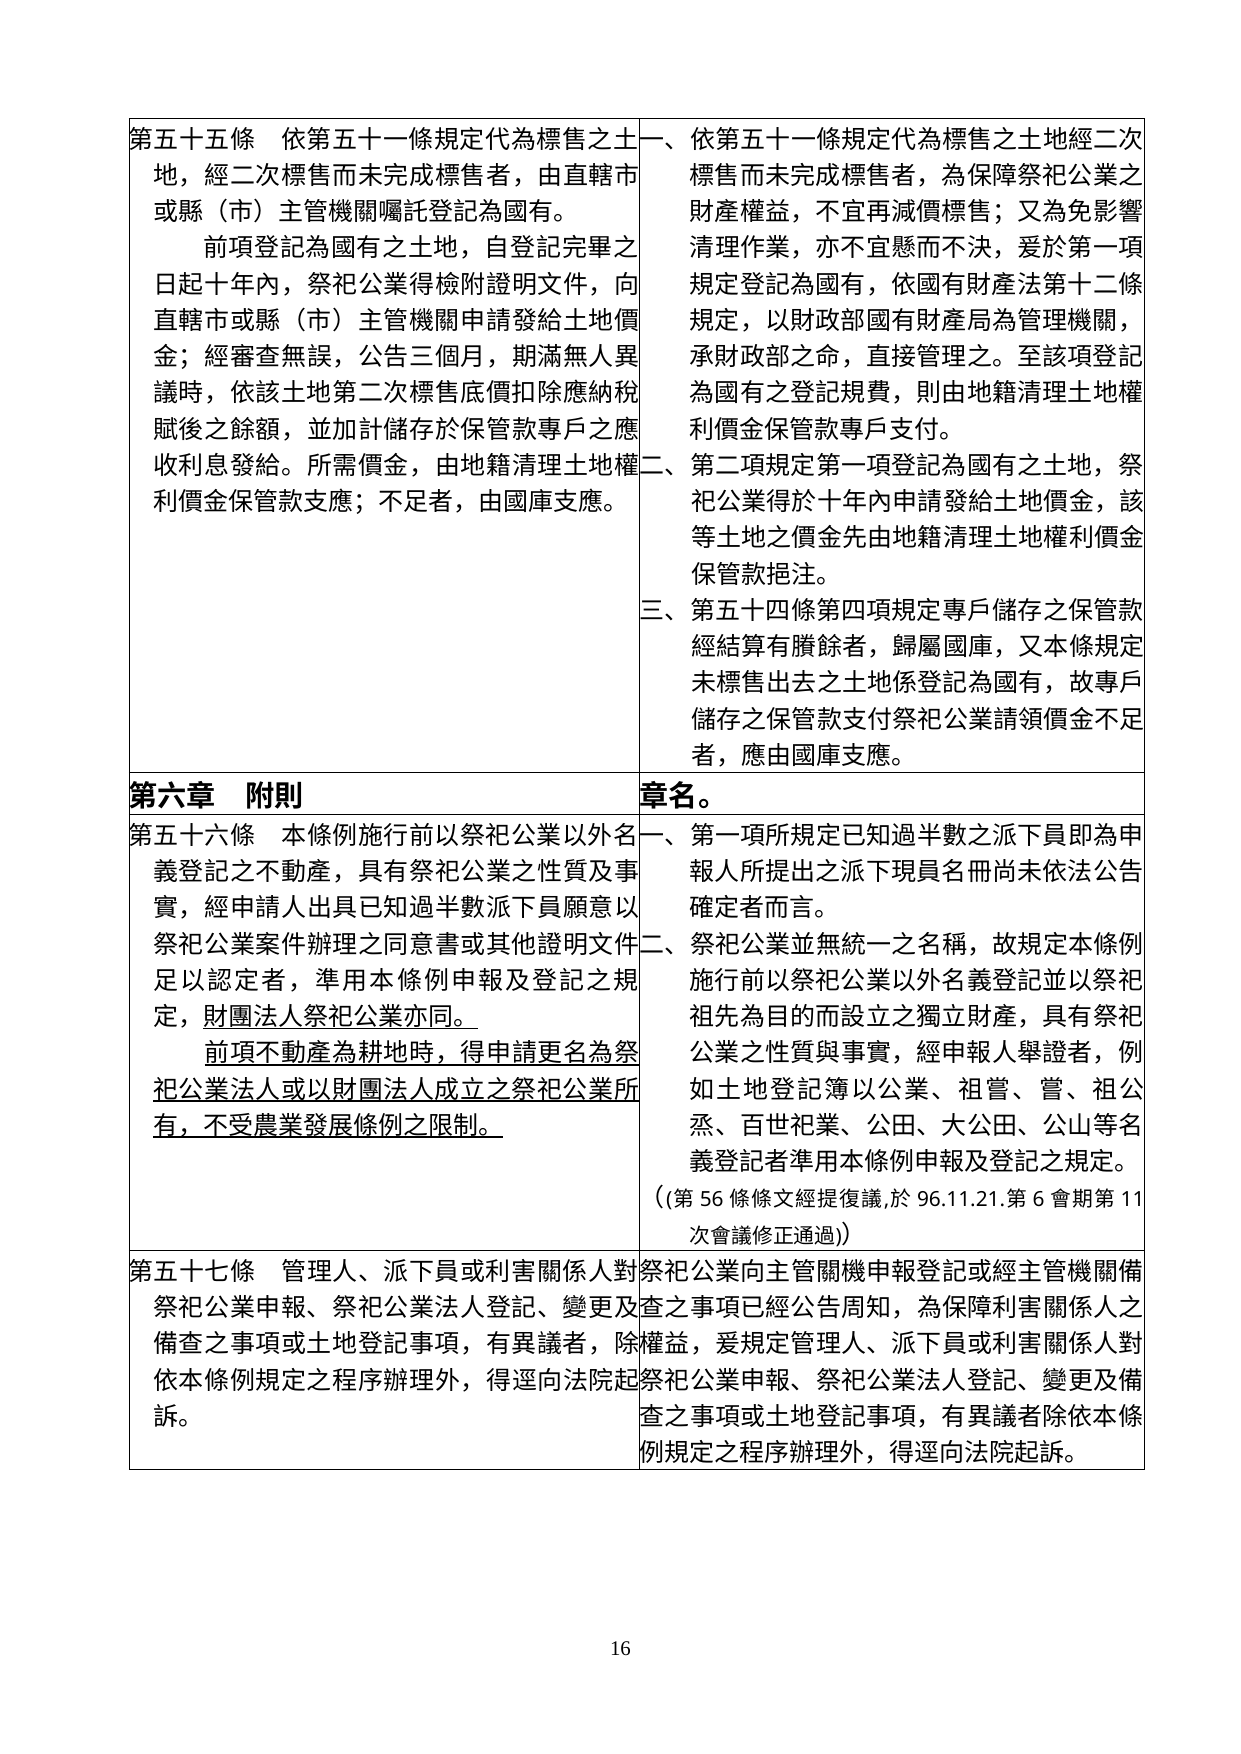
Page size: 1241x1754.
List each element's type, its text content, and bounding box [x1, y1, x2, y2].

table_cell 章名。 [640, 773, 1144, 814]
table_cell 第五十六條 本條例施行前以祭祀公業以外名義登記之不動產，具有祭祀公業之性質及事實，經申請人出具已知過半數派下員願意以祭祀公業案件辦理之同意書或其他證明文件足以認定者，準用本條例申報及登記之規定，財團法人祭祀公業亦同。 前項不動產為耕地時，得申請更名為祭祀公業法人或以財團法人成立之祭祀公業所有，不受農業發展條例之限制。 [130, 815, 639, 1250]
table_cell 第五十七條 管理人、派下員或利害關係人對祭祀公業申報、祭祀公業法人登記、變更及備查之事項或土地登記事項，有異議者，除依本條例規定之程序辦理外，得逕向法院起訴。 [130, 1251, 639, 1469]
table_cell 第五十五條 依第五十一條規定代為標售之土地，經二次標售而未完成標售者，由直轄市或縣（市）主管機關囑託登記為國有。 前項登記為國有之土地，自登記完畢之日起十年內，祭祀公業得檢附證明文件，向直轄市或縣（市）主管機關申請發給土地價金；經審查無誤，公告三個月，期滿無人異議時，依該土地第二次標售底價扣除應納稅賦後之餘額，並加計儲存於保管款專戶之應收利息發給。所需價金，由地籍清理土地權利價金保管款支應；不足者，由國庫支應。 [130, 119, 639, 772]
table_cell 第六章 附則 [130, 773, 639, 814]
table_cell 一、第一項所規定已知過半數之派下員即為申報人所提出之派下現員名冊尚未依法公告確定者而言。 二、祭祀公業並無統一之名稱，故規定本條例施行前以祭祀公業以外名義登記並以祭祀祖先為目的而設立之獨立財產，具有祭祀公業之性質與事實，經申報人舉證者，例如土地登記簿以公業、祖嘗、嘗、祖公烝、百世祀業、公田、大公田、公山等名義登記者準用本條例申報及登記之規定。 （(第56條條文經提復議,於96.11.21.第6會期第11次會議修正通過)） [640, 815, 1144, 1250]
table_cell 一、依第五十一條規定代為標售之土地經二次標售而未完成標售者，為保障祭祀公業之財產權益，不宜再減價標售；又為免影響清理作業，亦不宜懸而不決，爰於第一項規定登記為國有，依國有財產法第十二條規定，以財政部國有財產局為管理機關，承財政部之命，直接管理之。至該項登記為國有之登記規費，則由地籍清理土地權利價金保管款專戶支付。 二、第二項規定第一項登記為國有之土地，祭祀公業得於十年內申請發給土地價金，該等土地之價金先由地籍清理土地權利價金保管款挹注。 三、第五十四條第四項規定專戶儲存之保管款經結算有賸餘者，歸屬國庫，又本條規定未標售出去之土地係登記為國有，故專戶儲存之保管款支付祭祀公業請領價金不足者，應由國庫支應。 [640, 119, 1144, 772]
table_cell 祭祀公業向主管關機申報登記或經主管機關備查之事項已經公告周知，為保障利害關係人之權益，爰規定管理人、派下員或利害關係人對祭祀公業申報、祭祀公業法人登記、變更及備查之事項或土地登記事項，有異議者除依本條例規定之程序辦理外，得逕向法院起訴。 [640, 1251, 1144, 1469]
